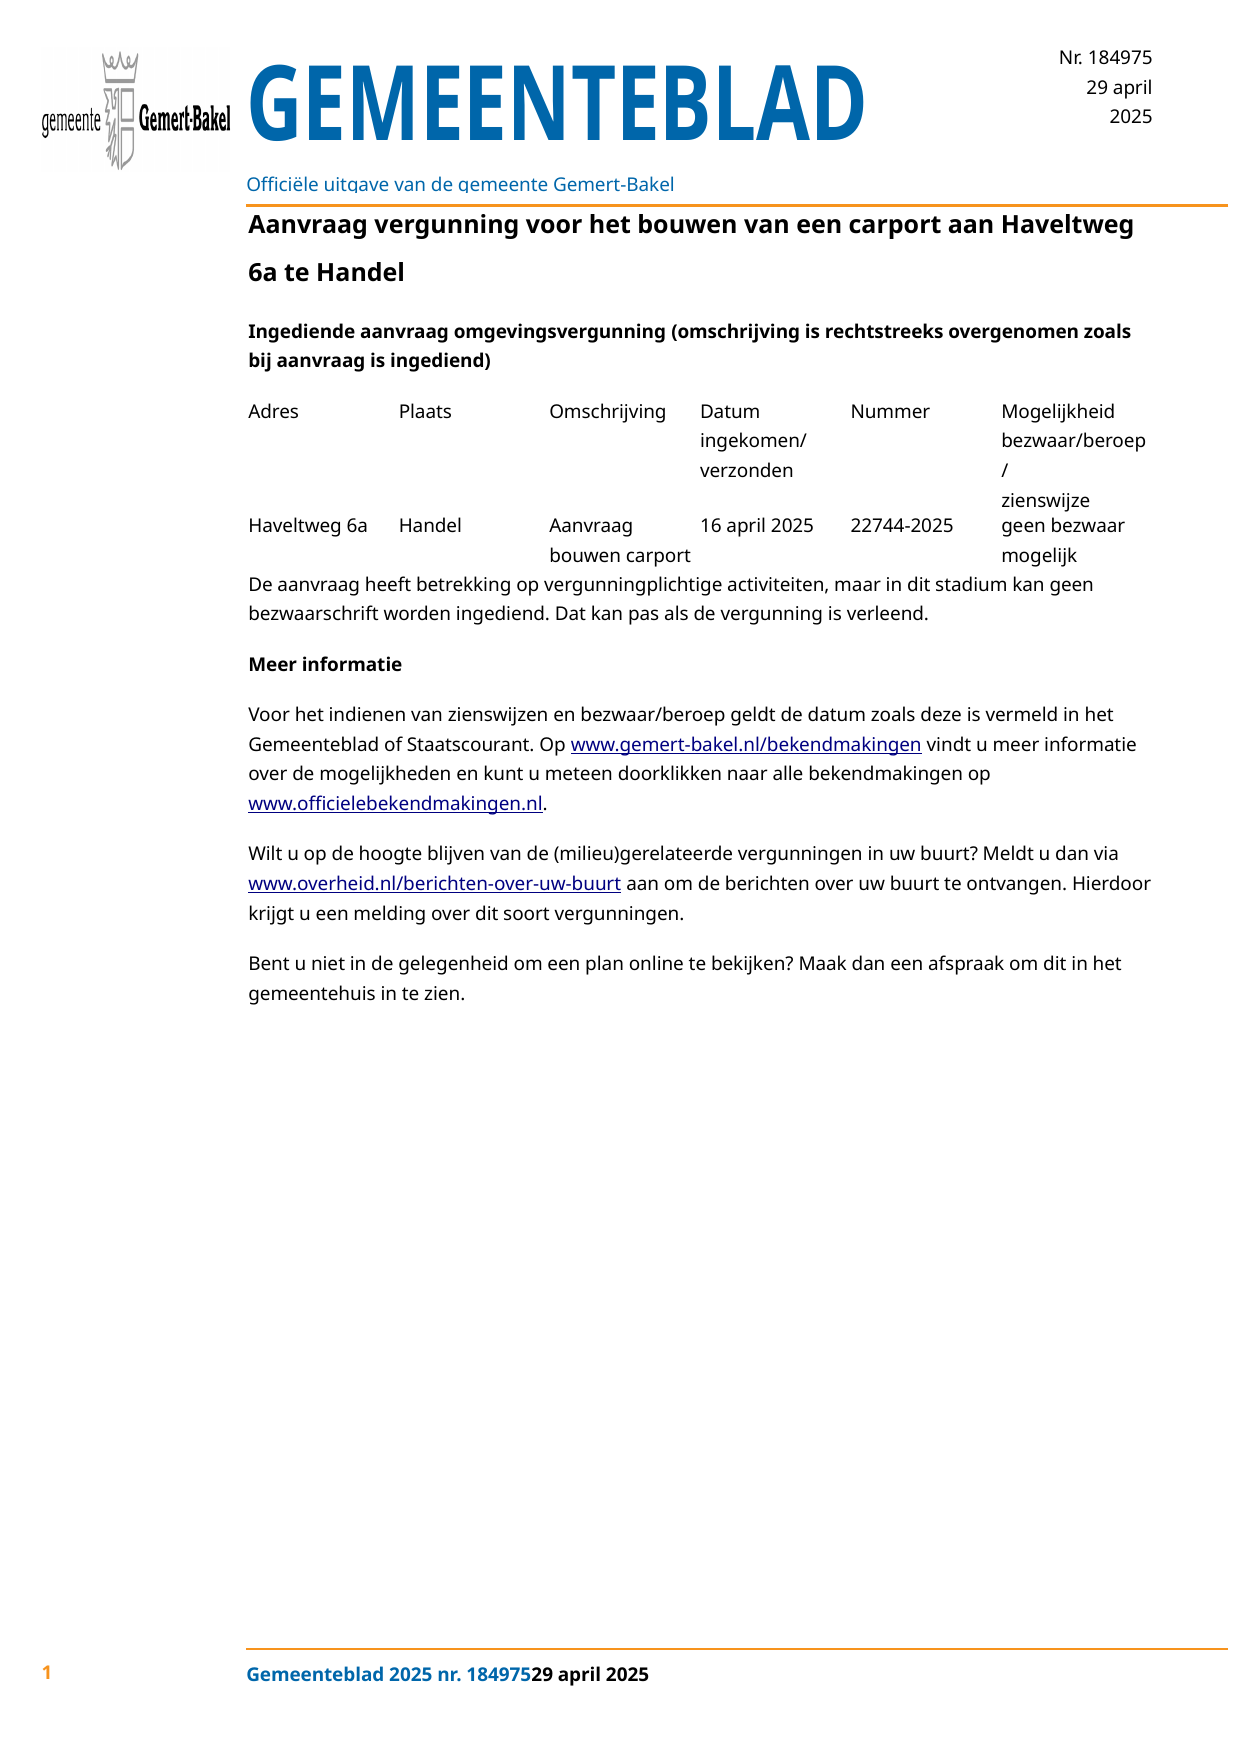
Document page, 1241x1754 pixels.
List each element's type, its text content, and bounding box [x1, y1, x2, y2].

text De aanvraag heeft betrekking op vergunningplichtige activiteiten, maar in dit stadium kan geen bezwaarschrift worden ingediend. Dat kan pas als de vergunning is verleend. [248, 571, 1152, 626]
text Voor het indienen van zienswijzen en bezwaar/beroep geldt de datum zoals deze is vermeld in het Gemeenteblad of Staatscourant. Op www.gemert-bakel.nl/bekendmakingen vindt u meer informatie over de mogelijkheden en kunt u meteen doorklikken naar alle bekendmakingen op www.officielebekendmakingen.nl. [248, 701, 1152, 816]
table_cell 16 april 2025 [700, 513, 850, 568]
table_header Plaats [399, 398, 549, 512]
text Aanvraag vergunning voor het bouwen van een carport aan Haveltweg 6a te Handel [248, 207, 1152, 288]
table_header Omschrijving [549, 398, 700, 512]
table_cell Handel [399, 513, 549, 568]
text Meer informatie [248, 651, 1152, 677]
text Bent u niet in de gelegenheid om een plan online te bekijken? Maak dan een afspraak om dit in het gemeentehuis in te zien. [248, 950, 1152, 1006]
table_cell geen bezwaar mogelijk [1001, 513, 1152, 568]
table_header Adres [248, 398, 398, 512]
table_header Nummer [850, 398, 1001, 512]
text Wilt u op de hoogte blijven van de (milieu)gerelateerde vergunningen in uw buurt? Meldt u dan via www.overheid.nl/berichten-over-uw-buurt aan om de berichten over uw buurt te ontvangen. Hierdoor krijgt u een melding over dit soort vergunningen. [248, 841, 1152, 926]
table_header Datum ingekomen/ verzonden [700, 398, 850, 512]
table_header Mogelijkheid bezwaar/beroep/ zienswijze [1001, 398, 1152, 512]
picture [41, 47, 231, 172]
table_cell Haveltweg 6a [248, 513, 398, 568]
text Ingediende aanvraag omgevingsvergunning (omschrijving is rechtstreeks overgenomen zoals bij aanvraag is ingediend) [248, 318, 1152, 373]
table_cell 22744-2025 [850, 513, 1001, 568]
table_cell Aanvraag bouwen carport [549, 513, 700, 568]
